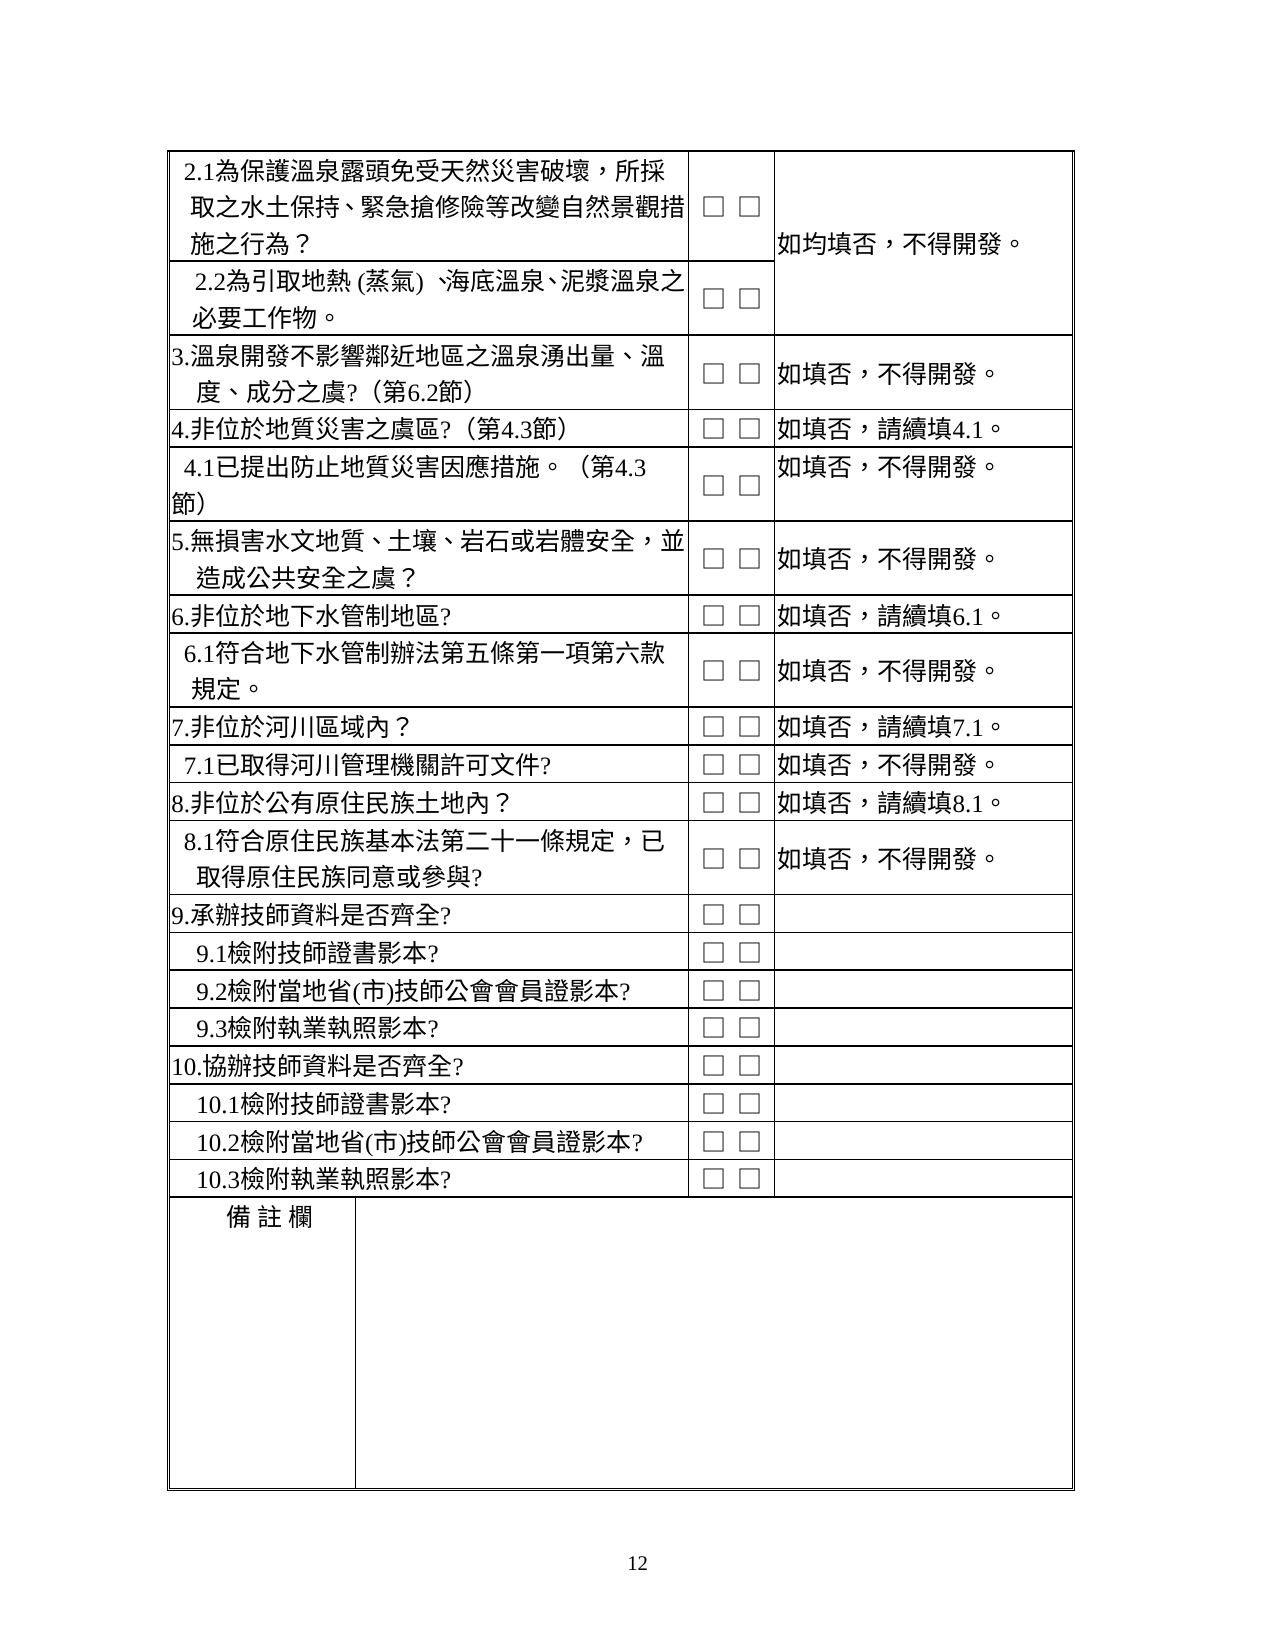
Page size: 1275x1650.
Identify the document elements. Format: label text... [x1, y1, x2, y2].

table_cell □ □ [689, 410, 774, 446]
table_cell 如填否，請續填7.1。 [775, 708, 1072, 744]
table_cell □ □ [689, 821, 774, 894]
table_cell □ □ [689, 1160, 774, 1196]
table_cell 2.1為保護溫泉露頭免受天然災害破壞，所採取之水土保持、緊急搶修險等改變自然景觀措施之行為？ [170, 152, 688, 260]
table_cell □ □ [689, 1085, 774, 1121]
table_cell □ □ [689, 262, 774, 334]
table_cell 4.1已提出防止地質災害因應措施。（第4.3節） [170, 448, 688, 520]
table_cell 如填否，不得開發。 [775, 336, 1072, 408]
table_cell 如填否，不得開發。 [775, 821, 1072, 894]
table_cell [356, 1198, 1072, 1488]
table_cell □ □ [689, 596, 774, 632]
table_cell 10.2檢附當地省(市)技師公會會員證影本? [170, 1122, 688, 1158]
table_cell 9.2檢附當地省(市)技師公會會員證影本? [170, 971, 688, 1007]
table_cell 6.非位於地下水管制地區? [170, 596, 688, 632]
table_cell 10.協辦技師資料是否齊全? [170, 1047, 688, 1083]
table_cell □ □ [689, 783, 774, 820]
table_cell [775, 971, 1072, 1007]
table_cell □ □ [689, 1009, 774, 1045]
table_cell 如填否，請續填4.1。 [775, 410, 1072, 446]
table_cell 如填否，不得開發。 [775, 448, 1072, 520]
table_cell 9.1檢附技師證書影本? [170, 933, 688, 969]
table_cell [775, 1122, 1072, 1158]
table_cell 備 註 欄 [170, 1198, 355, 1488]
table_cell □ □ [689, 634, 774, 706]
table_cell □ □ [689, 1047, 774, 1083]
table_cell 8.非位於公有原住民族土地內？ [170, 783, 688, 820]
table_cell 3.溫泉開發不影響鄰近地區之溫泉湧出量、溫度、成分之虞?（第6.2節） [170, 336, 688, 408]
table_cell 6.1符合地下水管制辦法第五條第一項第六款規定。 [170, 634, 688, 706]
table_cell 如填否，不得開發。 [775, 522, 1072, 594]
table_cell 如填否，請續填6.1。 [775, 596, 1072, 632]
table_cell 9.承辦技師資料是否齊全? [170, 895, 688, 932]
table_cell [775, 1009, 1072, 1045]
table_cell [775, 933, 1072, 969]
table_cell 9.3檢附執業執照影本? [170, 1009, 688, 1045]
table_cell 2.2為引取地熱 (蒸氣) 、海底溫泉、泥漿溫泉之必要工作物。 [170, 262, 688, 334]
table_cell □ □ [689, 1122, 774, 1158]
table_cell □ □ [689, 895, 774, 932]
table_cell □ □ [689, 933, 774, 969]
table_cell □ □ [689, 708, 774, 744]
table_cell 如均填否，不得開發。 [775, 152, 1072, 334]
table_cell □ □ [689, 152, 774, 260]
table_cell 如填否，請續填8.1。 [775, 783, 1072, 820]
table_cell □ □ [689, 448, 774, 520]
table_cell □ □ [689, 336, 774, 408]
table_cell [775, 1085, 1072, 1121]
table_cell 7.非位於河川區域內？ [170, 708, 688, 744]
table_cell □ □ [689, 746, 774, 782]
table_cell 5.無損害水文地質、土壤、岩石或岩體安全，並造成公共安全之虞？ [170, 522, 688, 594]
table_cell [775, 895, 1072, 932]
table_cell □ □ [689, 971, 774, 1007]
table_cell 如填否，不得開發。 [775, 746, 1072, 782]
table_cell [775, 1047, 1072, 1083]
table_cell 8.1符合原住民族基本法第二十一條規定，已取得原住民族同意或參與? [170, 821, 688, 894]
table_cell 如填否，不得開發。 [775, 634, 1072, 706]
table_cell [775, 1160, 1072, 1196]
table_cell 10.1檢附技師證書影本? [170, 1085, 688, 1121]
table_cell 4.非位於地質災害之虞區?（第4.3節） [170, 410, 688, 446]
table_cell □ □ [689, 522, 774, 594]
table_cell 7.1已取得河川管理機關許可文件? [170, 746, 688, 782]
table_cell 10.3檢附執業執照影本? [170, 1160, 688, 1196]
